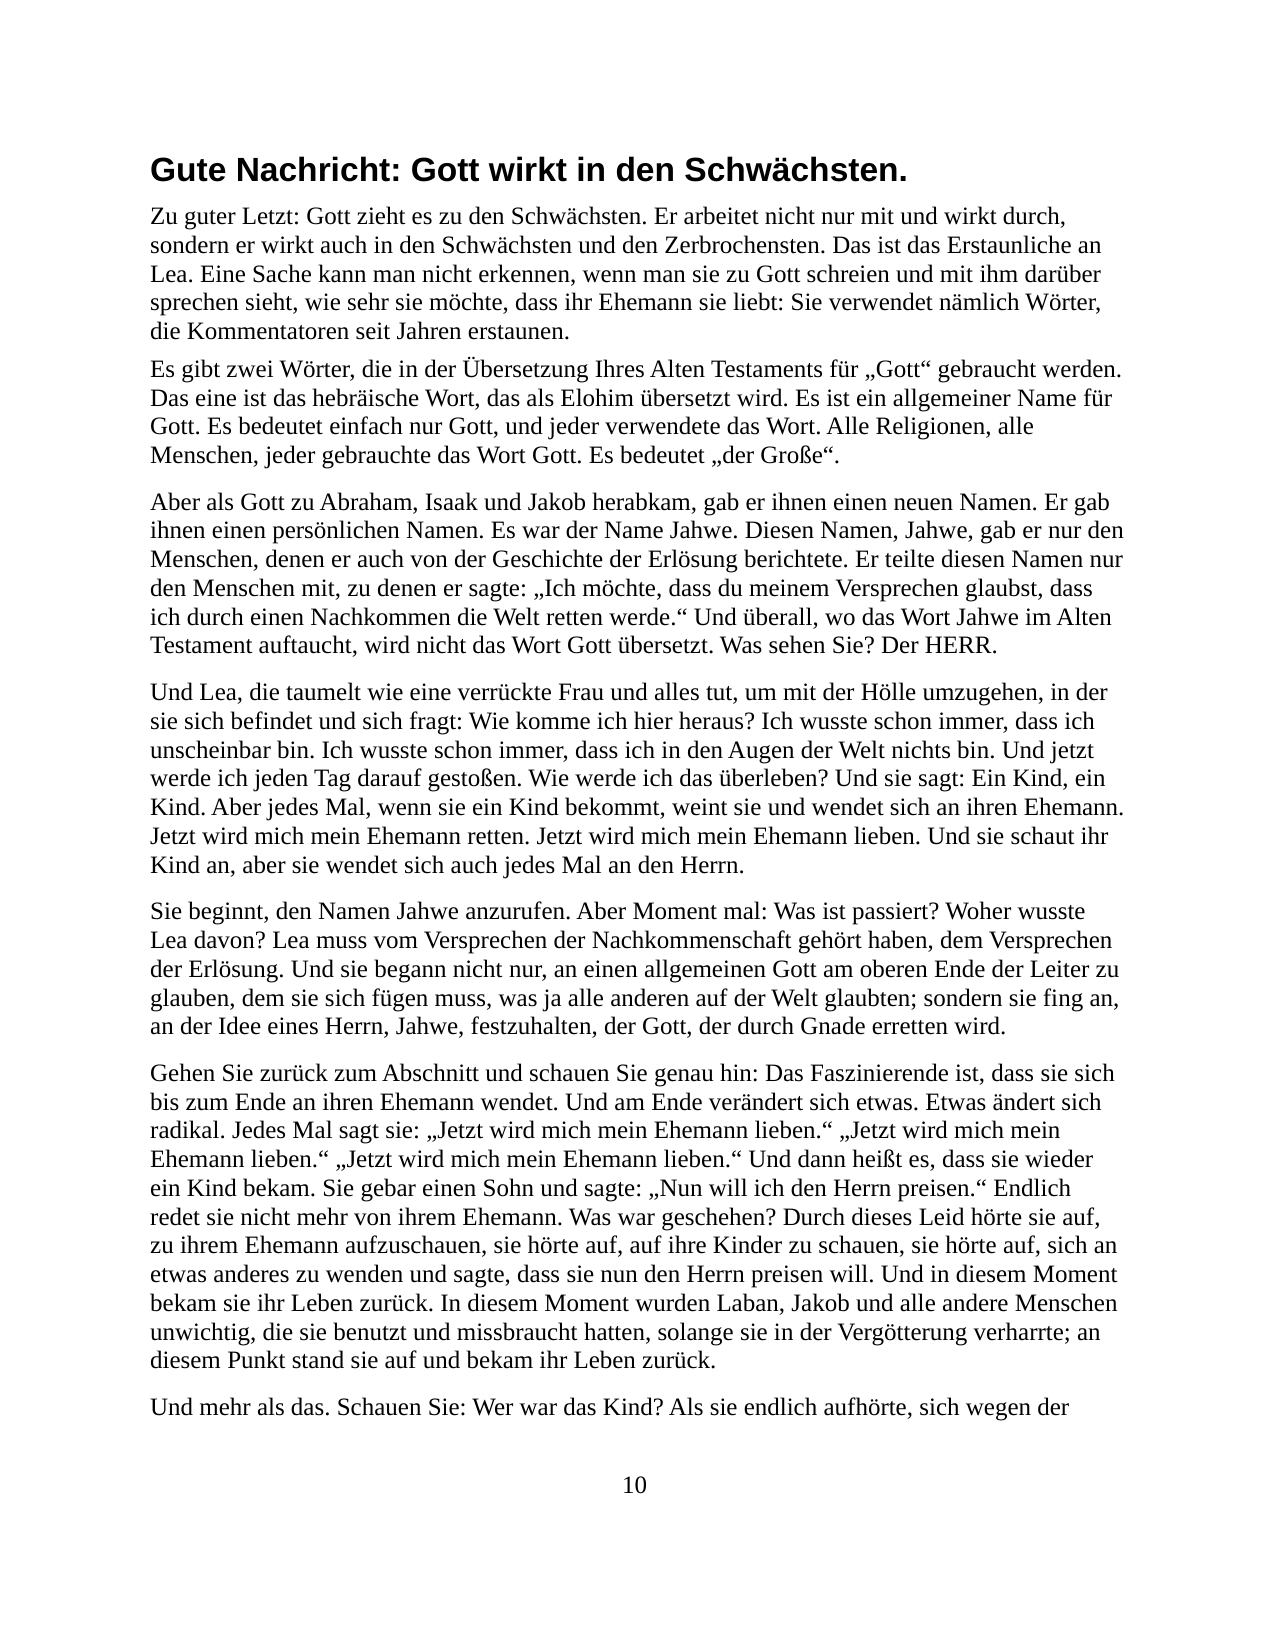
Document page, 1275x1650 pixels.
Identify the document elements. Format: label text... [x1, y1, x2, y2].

text Sie beginnt, den Namen Jahwe anzurufen. Aber Moment mal: Was ist passiert? Woher wusste Lea davon? Lea muss vom Versprechen der Nachkommenschaft gehört haben, dem Versprechen der Erlösung. Und sie begann nicht nur, an einen allgemeinen Gott am oberen Ende der Leiter zu glauben, dem sie sich fügen muss, was ja alle anderen auf der Welt glaubten; sondern sie fing an, an der Idee eines Herrn, Jahwe, festzuhalten, der Gott, der durch Gnade erretten wird. [150, 896, 1125, 1040]
text Gehen Sie zurück zum Abschnitt und schauen Sie genau hin: Das Faszinierende ist, dass sie sich bis zum Ende an ihren Ehemann wendet. Und am Ende verändert sich etwas. Etwas ändert sich radikal. Jedes Mal sagt sie: „Jetzt wird mich mein Ehemann lieben.“ „Jetzt wird mich mein Ehemann lieben.“ „Jetzt wird mich mein Ehemann lieben.“ Und dann heißt es, dass sie wieder ein Kind bekam. Sie gebar einen Sohn und sagte: „Nun will ich den Herrn preisen.“ Endlich redet sie nicht mehr von ihrem Ehemann. Was war geschehen? Durch dieses Leid hörte sie auf, zu ihrem Ehemann aufzuschauen, sie hörte auf, auf ihre Kinder zu schauen, sie hörte auf, sich an etwas anderes zu wenden und sagte, dass sie nun den Herrn preisen will. Und in diesem Moment bekam sie ihr Leben zurück. In diesem Moment wurden Laban, Jakob und alle andere Menschen unwichtig, die sie benutzt und missbraucht hatten, solange sie in der Vergötterung verharrte; an diesem Punkt stand sie auf und bekam ihr Leben zurück. [150, 1058, 1125, 1374]
text Und Lea, die taumelt wie eine verrückte Frau und alles tut, um mit der Hölle umzugehen, in der sie sich befindet und sich fragt: Wie komme ich hier heraus? Ich wusste schon immer, dass ich unscheinbar bin. Ich wusste schon immer, dass ich in den Augen der Welt nichts bin. Und jetzt werde ich jeden Tag darauf gestoßen. Wie werde ich das überleben? Und sie sagt: Ein Kind, ein Kind. Aber jedes Mal, wenn sie ein Kind bekommt, weint sie und wendet sich an ihren Ehemann. Jetzt wird mich mein Ehemann retten. Jetzt wird mich mein Ehemann lieben. Und sie schaut ihr Kind an, aber sie wendet sich auch jedes Mal an den Herrn. [150, 677, 1125, 878]
text Und mehr als das. Schauen Sie: Wer war das Kind? Als sie endlich aufhörte, sich wegen der [150, 1392, 1125, 1421]
subtitle Gute Nachricht: Gott wirkt in den Schwächsten. [150, 150, 1125, 189]
text Aber als Gott zu Abraham, Isaak und Jakob herabkam, gab er ihnen einen neuen Namen. Er gab ihnen einen persönlichen Namen. Es war der Name Jahwe. Diesen Namen, Jahwe, gab er nur den Menschen, denen er auch von der Geschichte der Erlösung berichtete. Er teilte diesen Namen nur den Menschen mit, zu denen er sagte: „Ich möchte, dass du meinem Versprechen glaubst, dass ich durch einen Nachkommen die Welt retten werde.“ Und überall, wo das Wort Jahwe im Alten Testament auftaucht, wird nicht das Wort Gott übersetzt. Was sehen Sie? Der HERR. [150, 487, 1125, 659]
text Zu guter Letzt: Gott zieht es zu den Schwächsten. Er arbeitet nicht nur mit und wirkt durch, sondern er wirkt auch in den Schwächsten und den Zerbrochensten. Das ist das Erstaunliche an Lea. Eine Sache kann man nicht erkennen, wenn man sie zu Gott schreien und mit ihm darüber sprechen sieht, wie sehr sie möchte, dass ihr Ehemann sie liebt: Sie verwendet nämlich Wörter, die Kommentatoren seit Jahren erstaunen. [150, 201, 1125, 345]
text Es gibt zwei Wörter, die in der Übersetzung Ihres Alten Testaments für „Gott“ gebraucht werden. Das eine ist das hebräische Wort, das als Elohim übersetzt wird. Es ist ein allgemeiner Name für Gott. Es bedeutet einfach nur Gott, und jeder verwendete das Wort. Alle Religionen, alle Menschen, jeder gebrauchte das Wort Gott. Es bedeutet „der Große“. [150, 354, 1125, 469]
